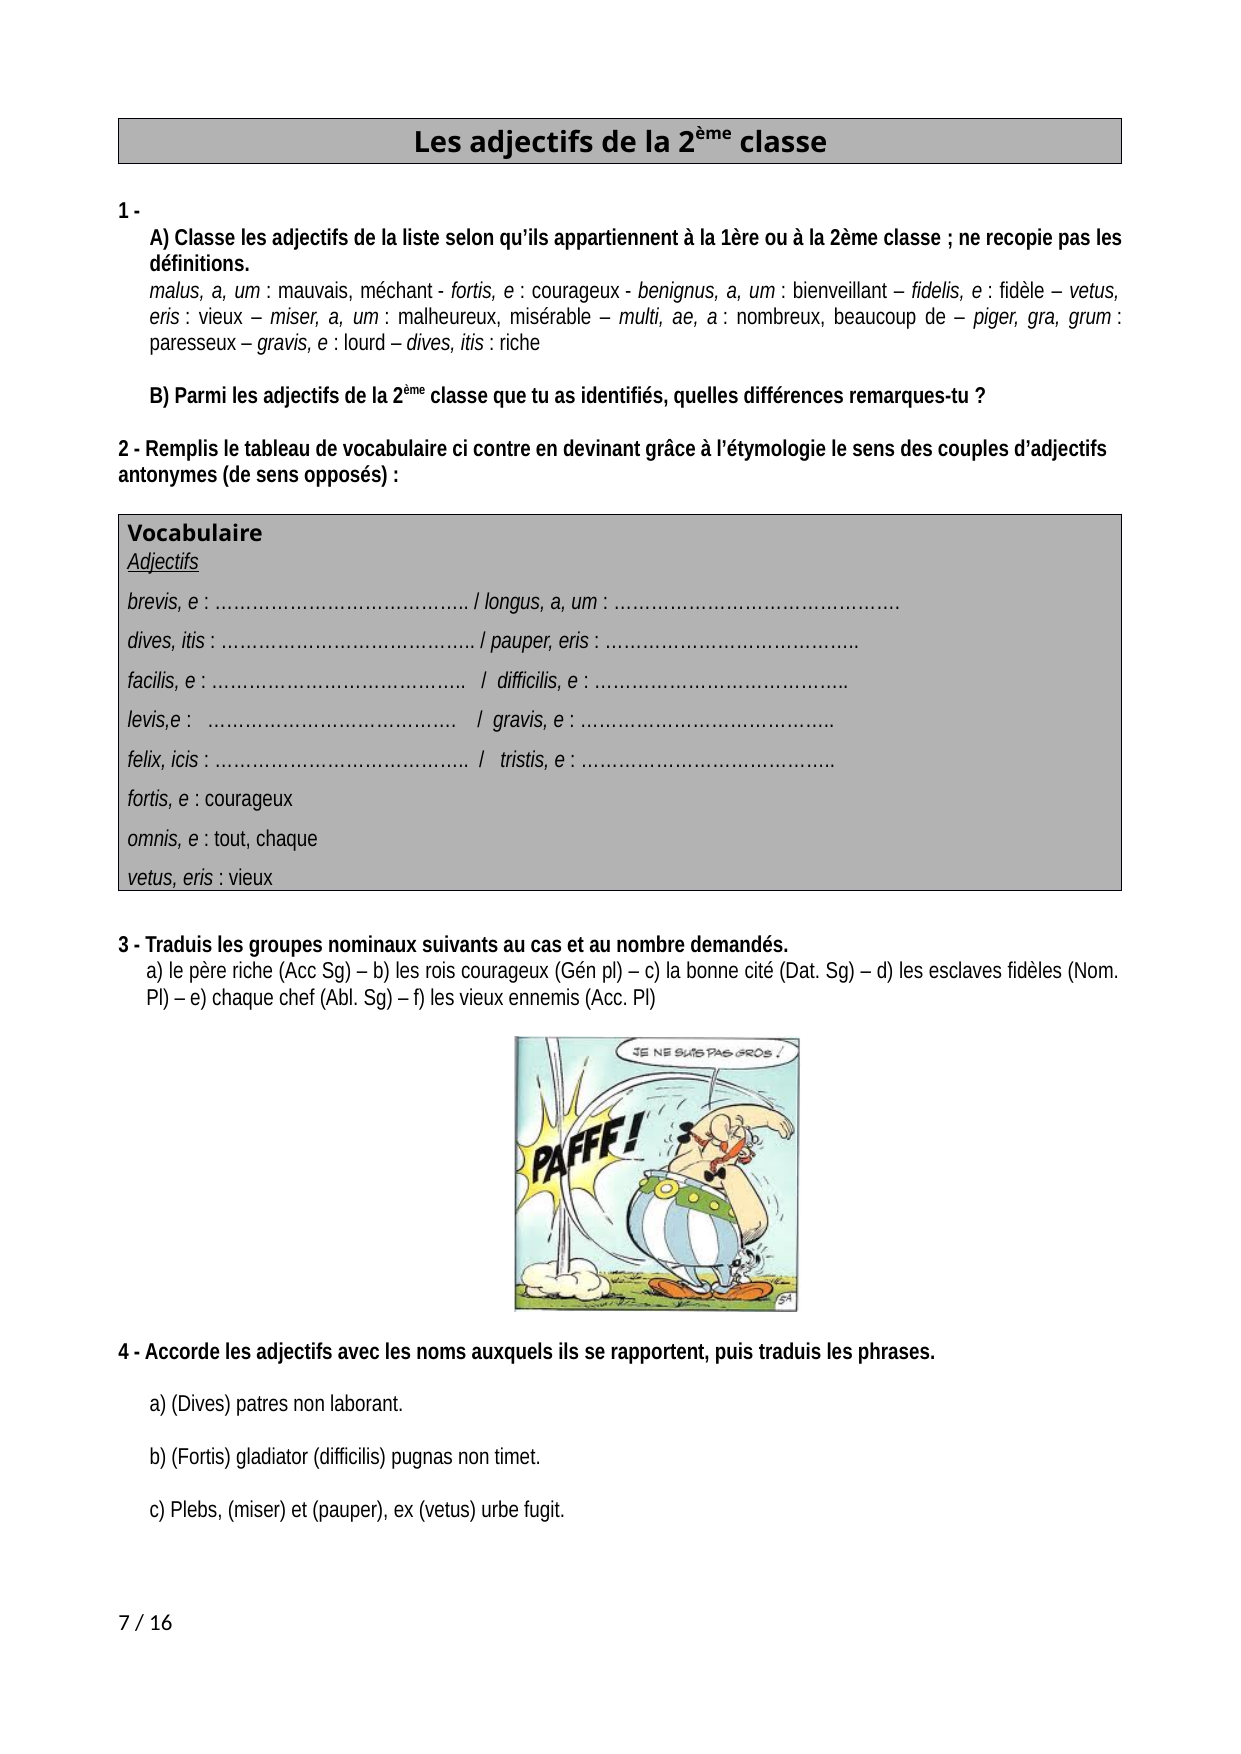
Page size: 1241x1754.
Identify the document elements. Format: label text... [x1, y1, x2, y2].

text 4 - Accorde les adjectifs avec les noms auxquels ils se rapportent, puis traduis les phrases. [118, 1338, 1122, 1364]
text 2 - Remplis le tableau de vocabulaire ci contre en devinant grâce à l’étymologie le sens des couples d’adjectifs antonymes (de sens opposés) : [118, 435, 1122, 487]
text a) le père riche (Acc Sg) – b) les rois courageux (Gén pl) – c) la bonne cité (Dat. Sg) – d) les esclaves fidèles (Nom. Pl) – e) chaque chef (Abl. Sg) – f) les vieux ennemis (Acc. Pl) [146, 957, 1122, 1010]
text a) (Dives) patres non laborant. [149, 1390, 1122, 1417]
text Vocabulaire [119, 515, 1121, 545]
text omnis, e : tout, chaque [119, 821, 1121, 851]
text levis,e : …………………………………. / gravis, e : ………………………………….. [119, 703, 1121, 732]
text Adjectifs [119, 545, 1121, 574]
text A) Classe les adjectifs de la liste selon qu’ils appartiennent à la 1ère ou à la 2ème classe ; ne recopie pas les définitions. [149, 224, 1122, 277]
text vetus, eris : vieux [119, 861, 1121, 890]
picture [514, 1036, 801, 1312]
text 1 - [118, 197, 1122, 224]
text facilis, e : ………………………………….. / difficilis, e : ………………………………….. [119, 663, 1121, 693]
text dives, itis : ………………………………….. / pauper, eris : ………………………………….. [119, 624, 1121, 653]
text fortis, e : courageux [119, 782, 1121, 811]
text brevis, e : ………………………………….. / longus, a, um : ………………………………………. [119, 584, 1121, 614]
text b) (Fortis) gladiator (difficilis) pugnas non timet. [149, 1443, 1122, 1469]
text Les adjectifs de la 2ème classe [119, 119, 1121, 163]
text B) Parmi les adjectifs de la 2ème classe que tu as identifiés, quelles différences remarques-tu ? [149, 382, 1122, 408]
text c) Plebs, (miser) et (pauper), ex (vetus) urbe fugit. [149, 1496, 1122, 1522]
text felix, icis : ………………………………….. / tristis, e : ………………………………….. [119, 742, 1121, 772]
text malus, a, um : mauvais, méchant - fortis, e : courageux - benignus, a, um : bienveillant – fidelis, e : fidèle – vetus, eris : vieux – miser, a, um : malheureux, misérable – multi, ae, a : nombreux, beaucoup de – piger, gra, grum : paresseux – gravis, e : lourd – dives, itis : riche [149, 277, 1122, 356]
text 3 - Traduis les groupes nominaux suivants au cas et au nombre demandés. [118, 931, 1122, 957]
